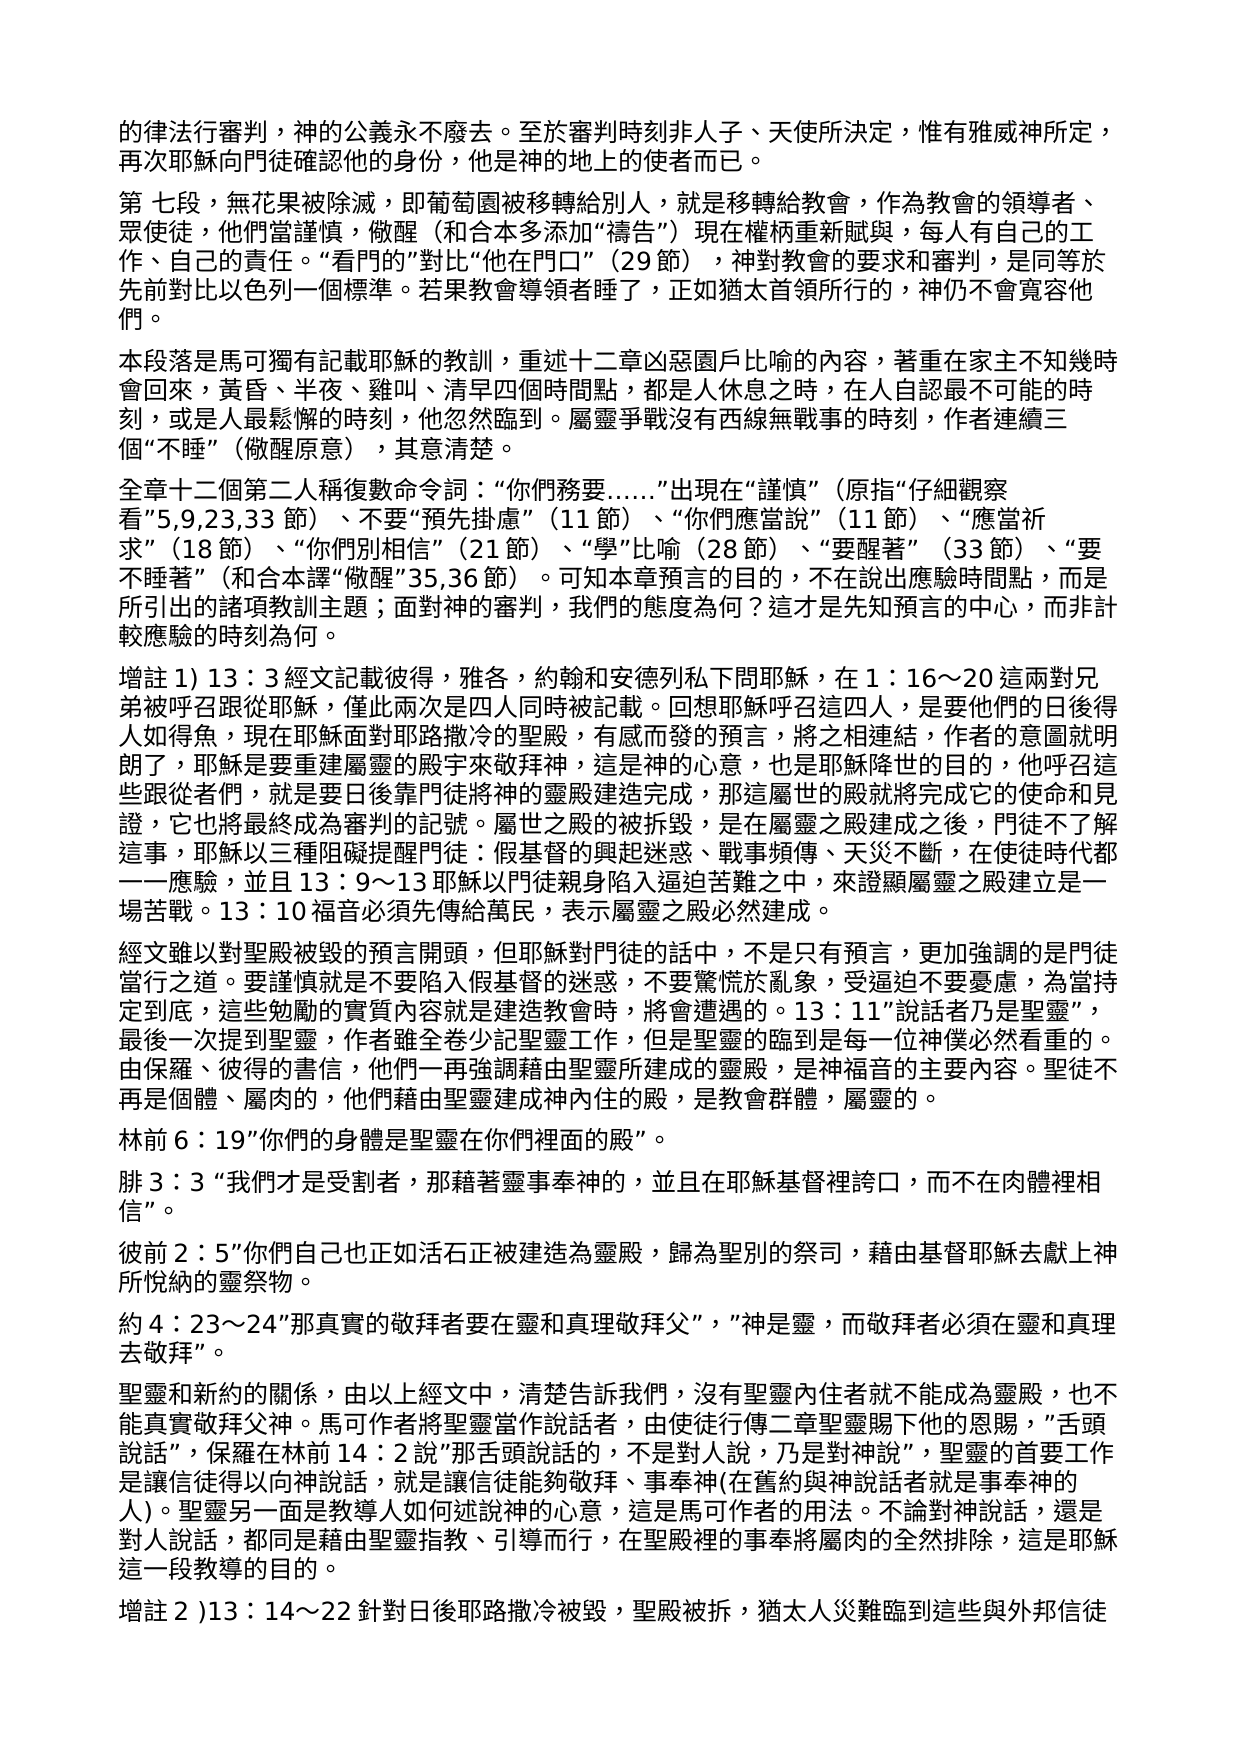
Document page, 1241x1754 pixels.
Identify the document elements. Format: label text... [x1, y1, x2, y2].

text 的律法行審判，神的公義永不廢去。至於審判時刻非人子、天使所決定，惟有雅威神所定，再次耶穌向門徒確認他的身份，他是神的地上的使者而已。 [118, 118, 1122, 176]
text 彼前2：5”你們自己也正如活石正被建造為靈殿，歸為聖別的祭司，藉由基督耶穌去獻上神所悅納的靈祭物。 [118, 1239, 1122, 1297]
text 約4：23～24”那真實的敬拜者要在靈和真理敬拜父”，”神是靈，而敬拜者必須在靈和真理去敬拜”。 [118, 1310, 1122, 1368]
text 全章十二個第二人稱復數命令詞：“你們務要……”出現在“謹慎”（原指“仔細觀察看”5,9,23,33 節）、不要“預先掛慮”（11節）、“你們應當說”（11節）、“應當祈求”（18節）、“你們別相信”（21節）、“學”比喻（28節）、“要醒著” （33節）、“要不睡著”（和合本譯“儆醒”35,36節）。可知本章預言的目的，不在說出應驗時間點，而是所引出的諸項教訓主題；面對神的審判，我們的態度為何？這才是先知預言的中心，而非計較應驗的時刻為何。 [118, 476, 1122, 651]
text 增註1) 13：3經文記載彼得，雅各，約翰和安德列私下問耶穌，在1：16～20這兩對兄弟被呼召跟從耶穌，僅此兩次是四人同時被記載。回想耶穌呼召這四人，是要他們的日後得人如得魚，現在耶穌面對耶路撒冷的聖殿，有感而發的預言，將之相連結，作者的意圖就明朗了，耶穌是要重建屬靈的殿宇來敬拜神，這是神的心意，也是耶穌降世的目的，他呼召這些跟從者們，就是要日後靠門徒將神的靈殿建造完成，那這屬世的殿就將完成它的使命和見證，它也將最終成為審判的記號。屬世之殿的被拆毀，是在屬靈之殿建成之後，門徒不了解這事，耶穌以三種阻礙提醒門徒：假基督的興起迷惑、戰事頻傳、天災不斷，在使徒時代都一一應驗，並且13：9～13耶穌以門徒親身陷入逼迫苦難之中，來證顯屬靈之殿建立是一場苦戰。13：10福音必須先傳給萬民，表示屬靈之殿必然建成。 [118, 664, 1122, 926]
text 增註2 )13：14～22針對日後耶路撒冷被毀，聖殿被拆，猶太人災難臨到這些與外邦信徒 [118, 1597, 1122, 1626]
text 經文雖以對聖殿被毀的預言開頭，但耶穌對門徒的話中，不是只有預言，更加強調的是門徒當行之道。要謹慎就是不要陷入假基督的迷惑，不要驚慌於亂象，受逼迫不要憂慮，為當持定到底，這些勉勵的實質內容就是建造教會時，將會遭遇的。13：11”說話者乃是聖靈”，最後一次提到聖靈，作者雖全卷少記聖靈工作，但是聖靈的臨到是每一位神僕必然看重的。由保羅、彼得的書信，他們一再強調藉由聖靈所建成的靈殿，是神福音的主要內容。聖徒不再是個體、屬肉的，他們藉由聖靈建成神內住的殿，是教會群體，屬靈的。 [118, 939, 1122, 1114]
text 第 七段，無花果被除滅，即葡萄園被移轉給別人，就是移轉給教會，作為教會的領導者、眾使徒，他們當謹慎，儆醒（和合本多添加“禱告”）現在權柄重新賦與，每人有自己的工作、自己的責任。“看門的”對比“他在門口”（29節），神對教會的要求和審判，是同等於先前對比以色列一個標準。若果教會導領者睡了，正如猶太首領所行的，神仍不會寬容他們。 [118, 189, 1122, 335]
text 林前6：19”你們的身體是聖靈在你們裡面的殿”。 [118, 1126, 1122, 1156]
text 腓3：3 “我們才是受割者，那藉著靈事奉神的，並且在耶穌基督裡誇口，而不在肉體裡相信”。 [118, 1168, 1122, 1226]
text 本段落是馬可獨有記載耶穌的教訓，重述十二章凶惡園戶比喻的內容，著重在家主不知幾時會回來，黃昏、半夜、雞叫、清早四個時間點，都是人休息之時，在人自認最不可能的時刻，或是人最鬆懈的時刻，他忽然臨到。屬靈爭戰沒有西線無戰事的時刻，作者連續三個“不睡”（儆醒原意），其意清楚。 [118, 347, 1122, 464]
text 聖靈和新約的關係，由以上經文中，清楚告訴我們，沒有聖靈內住者就不能成為靈殿，也不能真實敬拜父神。馬可作者將聖靈當作說話者，由使徒行傳二章聖靈賜下他的恩賜，”舌頭說話”，保羅在林前14：2說”那舌頭說話的，不是對人說，乃是對神說”，聖靈的首要工作是讓信徒得以向神說話，就是讓信徒能夠敬拜、事奉神(在舊約與神說話者就是事奉神的人)。聖靈另一面是教導人如何述說神的心意，這是馬可作者的用法。不論對神說話，還是對人說話，都同是藉由聖靈指教、引導而行，在聖殿裡的事奉將屬肉的全然排除，這是耶穌這一段教導的目的。 [118, 1381, 1122, 1585]
